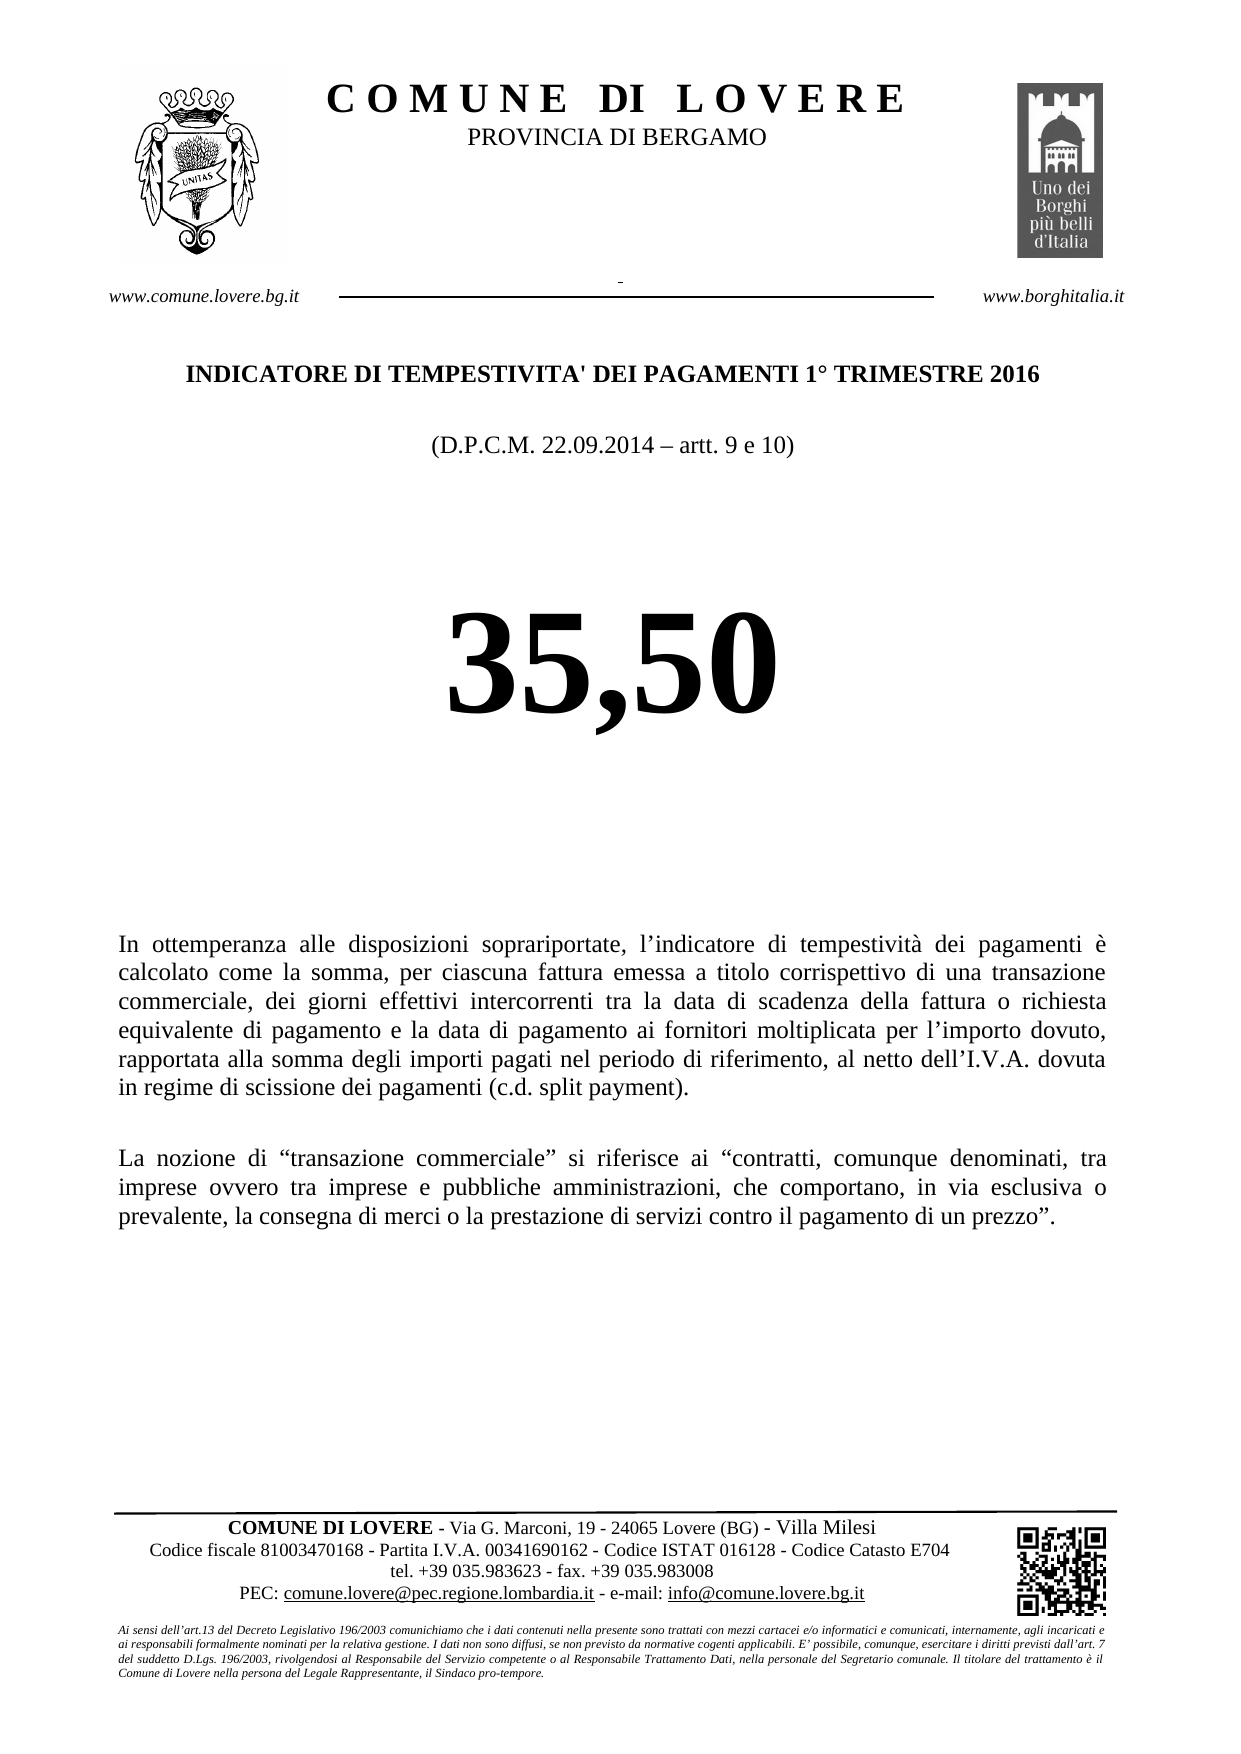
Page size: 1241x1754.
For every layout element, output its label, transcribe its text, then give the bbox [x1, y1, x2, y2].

text (D.P.C.M. 22.09.2014 – artt. 9 e 10) [118, 430, 1107, 459]
text La nozione di “transazione commerciale” si riferisce ai “contratti, comunque denominati, tra imprese ovvero tra imprese e pubbliche amministrazioni, che comportano, in via esclusiva o prevalente, la consegna di merci o la prestazione di servizi contro il pagamento di un prezzo”. [118, 1143, 1107, 1229]
picture [114, 60, 288, 267]
picture [1014, 1525, 1109, 1619]
text 35,50 [118, 572, 1107, 744]
text INDICATORE DI TEMPESTIVITA' DEI PAGAMENTI 1° TRIMESTRE 2016 [118, 359, 1107, 388]
picture [1017, 83, 1103, 258]
text In ottemperanza alle disposizioni soprariportate, l’indicatore di tempestività dei pagamenti è calcolato come la somma, per ciascuna fattura emessa a titolo corrispettivo di una transazione commerciale, dei giorni effettivi intercorrenti tra la data di scadenza della fattura o richiesta equivalente di pagamento e la data di pagamento ai fornitori moltiplicata per l’importo dovuto, rapportata alla somma degli importi pagati nel periodo di riferimento, al netto dell’I.V.A. dovuta in regime di scissione dei pagamenti (c.d. split payment). [118, 929, 1107, 1101]
